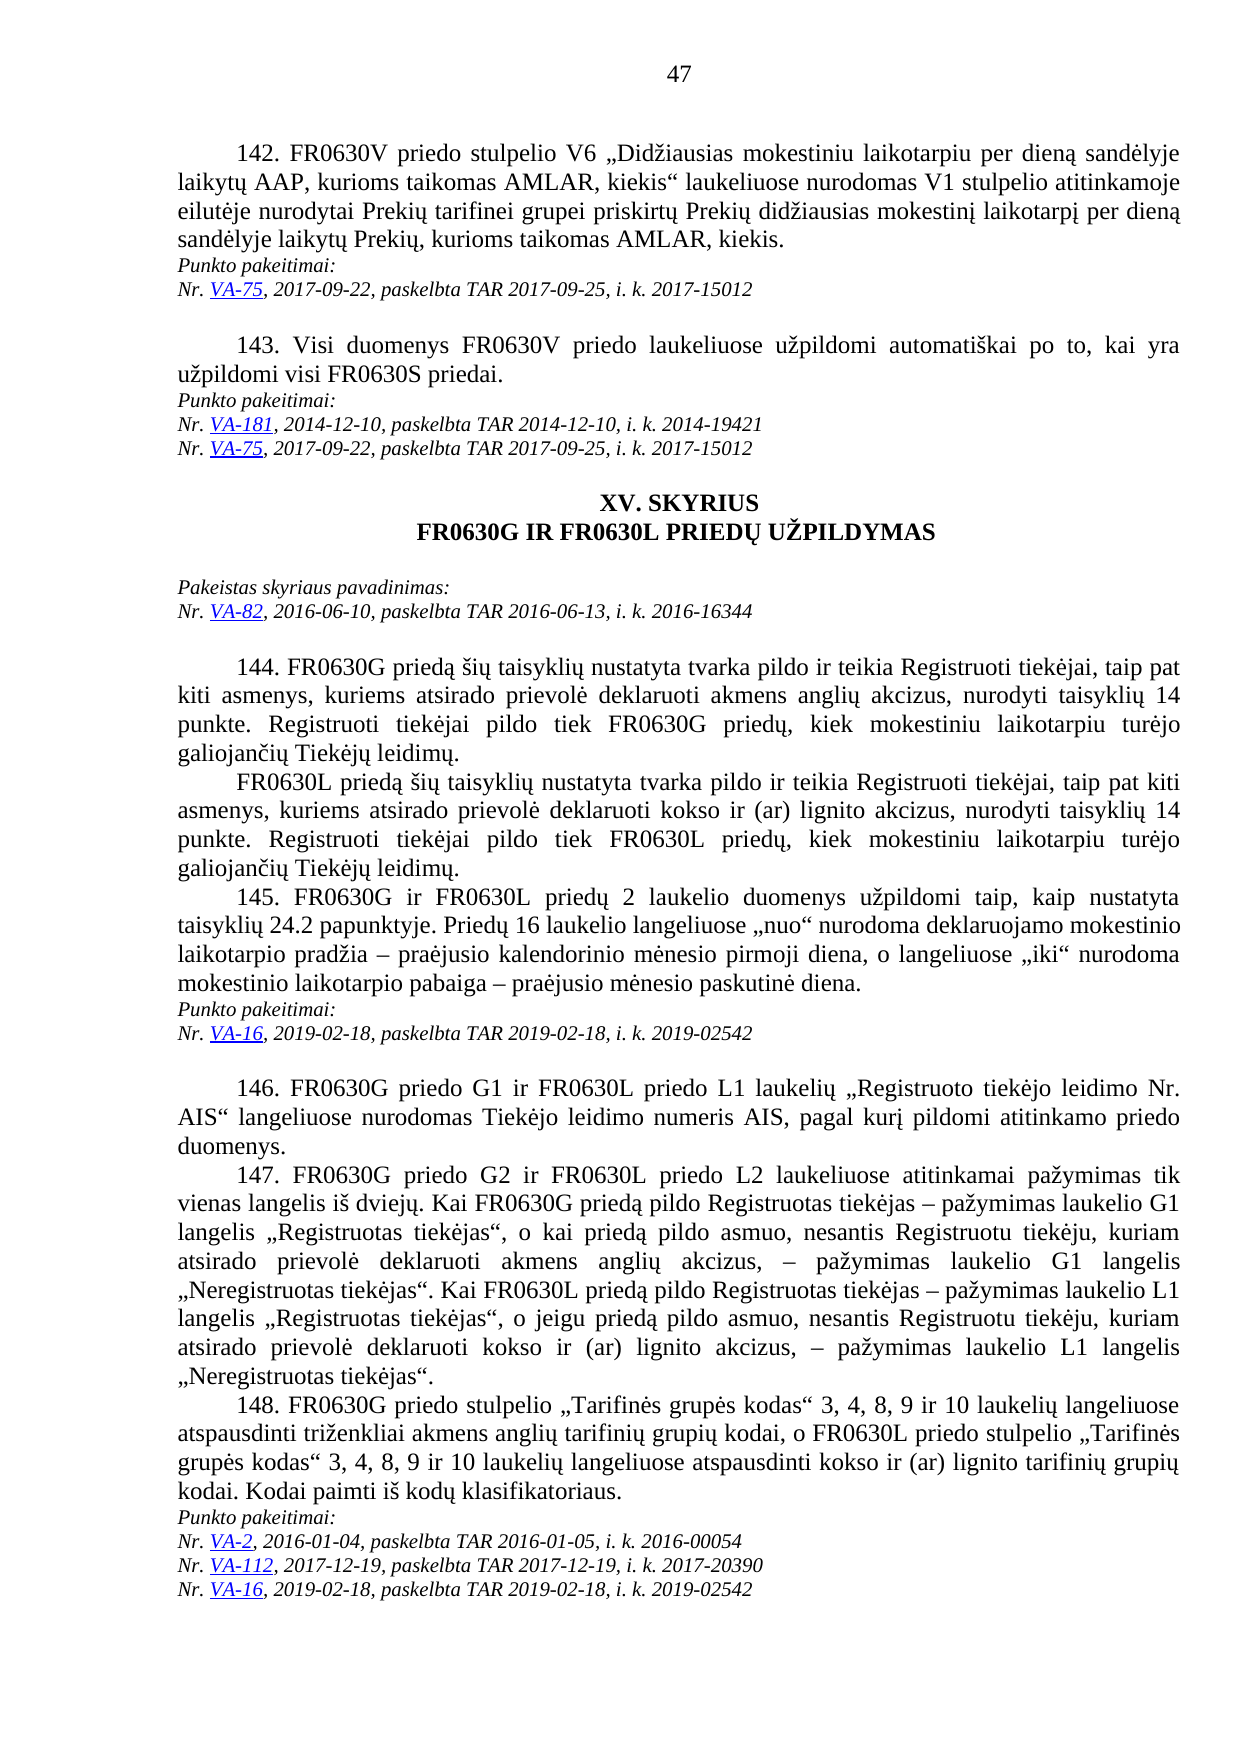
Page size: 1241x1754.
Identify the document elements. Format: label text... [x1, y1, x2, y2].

text Nr. VA-181, 2014-12-10, paskelbta TAR 2014-12-10, i. k. 2014-19421 [177, 412, 1181, 436]
text 144. FR0630G priedą šių taisyklių nustatyta tvarka pildo ir teikia Registruoti tiekėjai, taip pat kiti asmenys, kuriems atsirado prievolė deklaruoti akmens anglių akcizus, nurodyti taisyklių 14 punkte. Registruoti tiekėjai pildo tiek FR0630G priedų, kiek mokestiniu laikotarpiu turėjo galiojančių Tiekėjų leidimų. [177, 652, 1181, 767]
text Punkto pakeitimai: [177, 253, 1181, 277]
text Nr. VA-2, 2016-01-04, paskelbta TAR 2016-01-05, i. k. 2016-00054 [177, 1529, 1181, 1553]
text 148. FR0630G priedo stulpelio „Tarifinės grupės kodas“ 3, 4, 8, 9 ir 10 laukelių langeliuose atspausdinti triženkliai akmens anglių tarifinių grupių kodai, o FR0630L priedo stulpelio „Tarifinės grupės kodas“ 3, 4, 8, 9 ir 10 laukelių langeliuose atspausdinti kokso ir (ar) lignito tarifinių grupių kodai. Kodai paimti iš kodų klasifikatoriaus. [177, 1390, 1181, 1505]
text 143. Visi duomenys FR0630V priedo laukeliuose užpildomi automatiškai po to, kai yra užpildomi visi FR0630S priedai. [177, 330, 1181, 388]
text FR0630L priedą šių taisyklių nustatyta tvarka pildo ir teikia Registruoti tiekėjai, taip pat kiti asmenys, kuriems atsirado prievolė deklaruoti kokso ir (ar) lignito akcizus, nurodyti taisyklių 14 punkte. Registruoti tiekėjai pildo tiek FR0630L priedų, kiek mokestiniu laikotarpiu turėjo galiojančių Tiekėjų leidimų. [177, 767, 1181, 882]
text 142. FR0630V priedo stulpelio V6 „Didžiausias mokestiniu laikotarpiu per dieną sandėlyje laikytų AAP, kurioms taikomas AMLAR, kiekis“ laukeliuose nurodomas V1 stulpelio atitinkamoje eilutėje nurodytai Prekių tarifinei grupei priskirtų Prekių didžiausias mokestinį laikotarpį per dieną sandėlyje laikytų Prekių, kurioms taikomas AMLAR, kiekis. [177, 138, 1181, 253]
text Punkto pakeitimai: [177, 1505, 1181, 1529]
text Nr. VA-16, 2019-02-18, paskelbta TAR 2019-02-18, i. k. 2019-02542 [177, 1577, 1181, 1601]
text Pakeistas skyriaus pavadinimas: [177, 575, 1181, 599]
text Nr. VA-16, 2019-02-18, paskelbta TAR 2019-02-18, i. k. 2019-02542 [177, 1021, 1181, 1045]
text Nr. VA-75, 2017-09-22, paskelbta TAR 2017-09-25, i. k. 2017-15012 [177, 436, 1181, 460]
text Nr. VA-75, 2017-09-22, paskelbta TAR 2017-09-25, i. k. 2017-15012 [177, 277, 1181, 301]
text XV. SKYRIUS [177, 488, 1181, 517]
text Punkto pakeitimai: [177, 388, 1181, 412]
text Punkto pakeitimai: [177, 997, 1181, 1021]
text 145. FR0630G ir FR0630L priedų 2 laukelio duomenys užpildomi taip, kaip nustatyta taisyklių 24.2 papunktyje. Priedų 16 laukelio langeliuose „nuo“ nurodoma deklaruojamo mokestinio laikotarpio pradžia – praėjusio kalendorinio mėnesio pirmoji diena, o langeliuose „iki“ nurodoma mokestinio laikotarpio pabaiga – praėjusio mėnesio paskutinė diena. [177, 882, 1181, 997]
text 146. FR0630G priedo G1 ir FR0630L priedo L1 laukelių „Registruoto tiekėjo leidimo Nr. AIS“ langeliuose nurodomas Tiekėjo leidimo numeris AIS, pagal kurį pildomi atitinkamo priedo duomenys. [177, 1073, 1181, 1160]
text FR0630G IR FR0630L PRIEDŲ UŽPILDYMAS [177, 517, 1181, 546]
text Nr. VA-112, 2017-12-19, paskelbta TAR 2017-12-19, i. k. 2017-20390 [177, 1553, 1181, 1577]
text 147. FR0630G priedo G2 ir FR0630L priedo L2 laukeliuose atitinkamai pažymimas tik vienas langelis iš dviejų. Kai FR0630G priedą pildo Registruotas tiekėjas – pažymimas laukelio G1 langelis „Registruotas tiekėjas“, o kai priedą pildo asmuo, nesantis Registruotu tiekėju, kuriam atsirado prievolė deklaruoti akmens anglių akcizus, – pažymimas laukelio G1 langelis „Neregistruotas tiekėjas“. Kai FR0630L priedą pildo Registruotas tiekėjas – pažymimas laukelio L1 langelis „Registruotas tiekėjas“, o jeigu priedą pildo asmuo, nesantis Registruotu tiekėju, kuriam atsirado prievolė deklaruoti kokso ir (ar) lignito akcizus, – pažymimas laukelio L1 langelis „Neregistruotas tiekėjas“. [177, 1160, 1181, 1390]
text Nr. VA-82, 2016-06-10, paskelbta TAR 2016-06-13, i. k. 2016-16344 [177, 599, 1181, 623]
